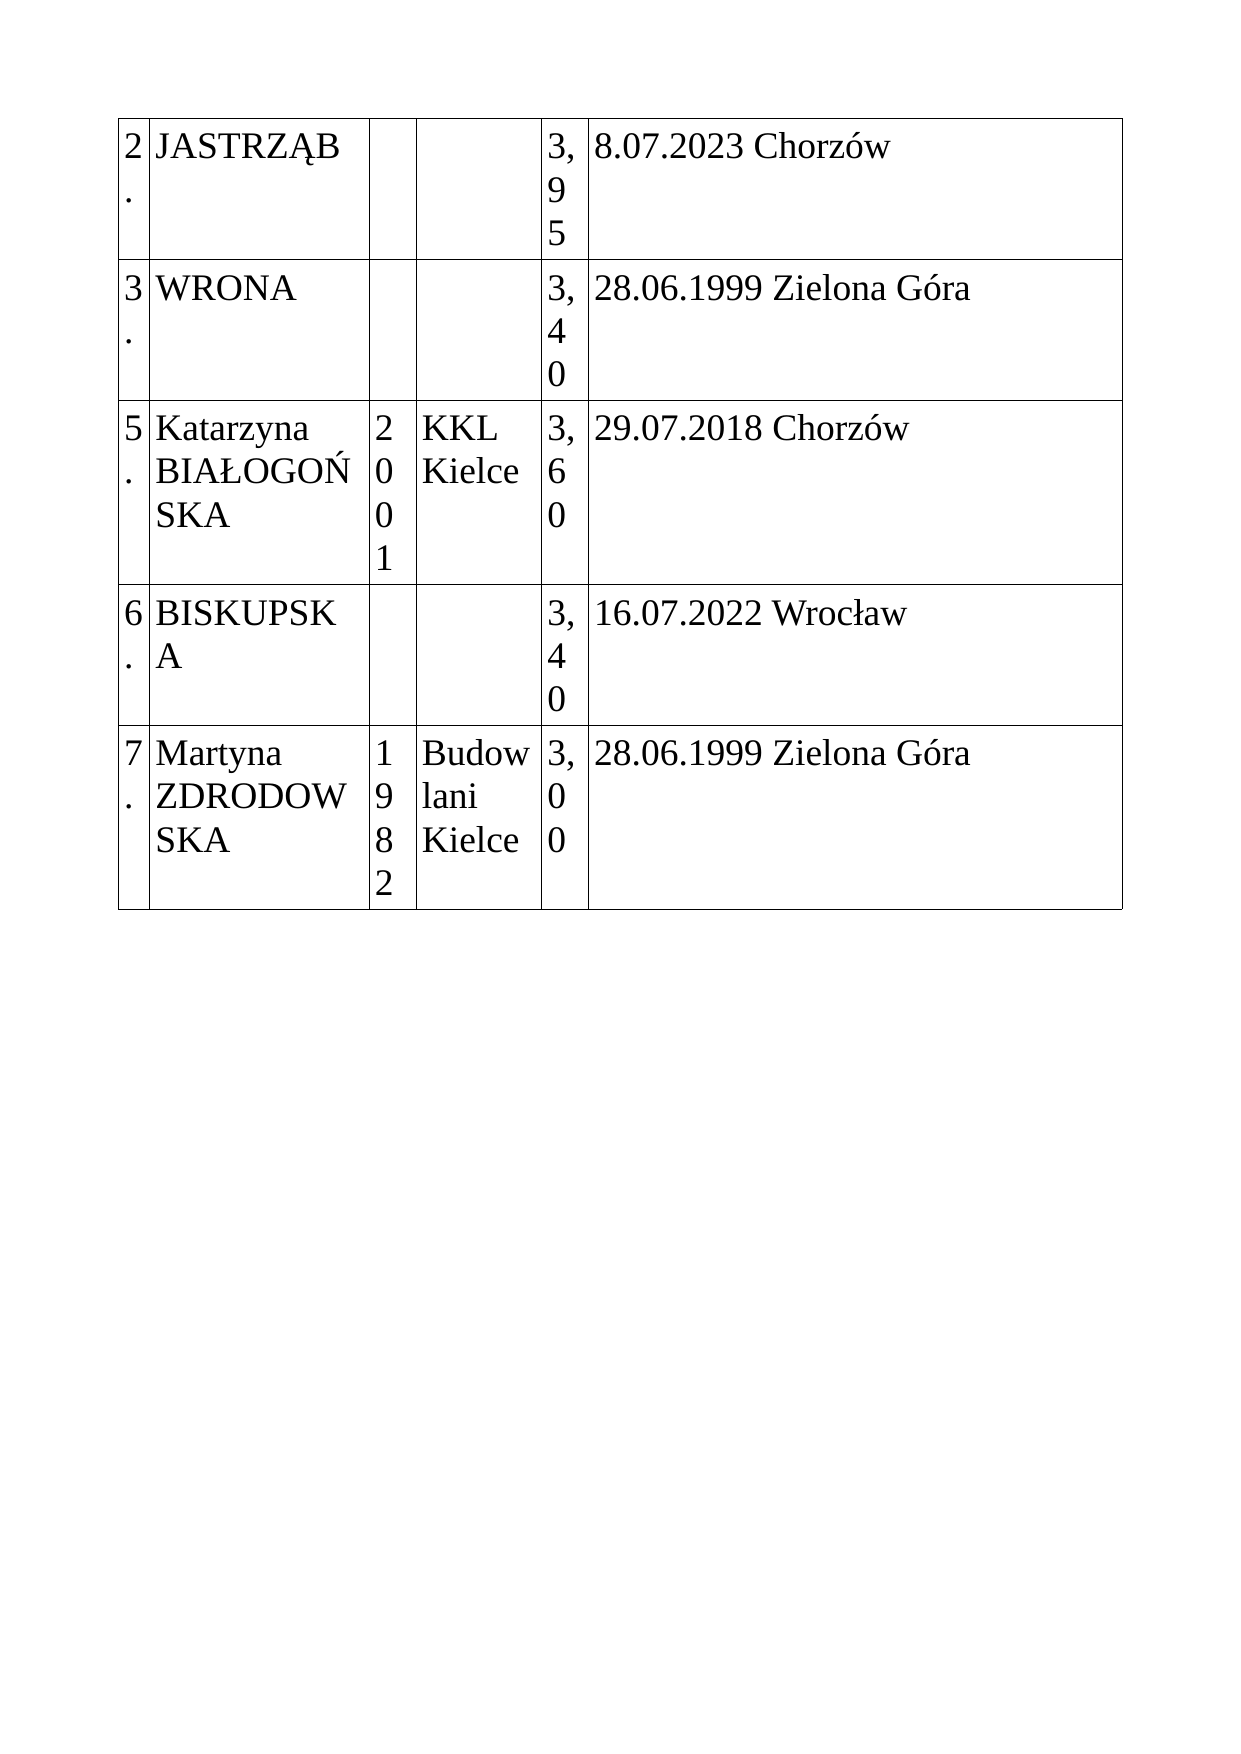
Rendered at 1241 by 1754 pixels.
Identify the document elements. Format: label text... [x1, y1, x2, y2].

table_cell 7. [119, 726, 149, 909]
table_cell [370, 119, 416, 259]
table_cell 29.07.2018 Chorzów [589, 401, 1122, 584]
table_cell 2001 [370, 401, 416, 584]
table_cell [417, 260, 541, 400]
table_cell KKL Kielce [417, 401, 541, 584]
table_cell 3,95 [542, 119, 588, 259]
table_cell 3. [119, 260, 149, 400]
table_cell [370, 585, 416, 725]
table_cell JASTRZĄB [150, 119, 369, 259]
table_cell 3,40 [542, 260, 588, 400]
table_cell 16.07.2022 Wrocław [589, 585, 1122, 725]
table_cell 3,40 [542, 585, 588, 725]
table_cell 3,60 [542, 401, 588, 584]
table_cell Martyna ZDRODOWSKA [150, 726, 369, 909]
table_cell 2. [119, 119, 149, 259]
table_cell Katarzyna BIAŁOGOŃSKA [150, 401, 369, 584]
table_cell 28.06.1999 Zielona Góra [589, 260, 1122, 400]
table_cell Budowlani Kielce [417, 726, 541, 909]
table_cell 5. [119, 401, 149, 584]
table_cell 8.07.2023 Chorzów [589, 119, 1122, 259]
table_cell [370, 260, 416, 400]
table_cell 1982 [370, 726, 416, 909]
table_cell WRONA [150, 260, 369, 400]
table_cell [417, 119, 541, 259]
table_cell [417, 585, 541, 725]
table_cell BISKUPSKA [150, 585, 369, 725]
table_cell 28.06.1999 Zielona Góra [589, 726, 1122, 909]
table_cell 3,00 [542, 726, 588, 909]
table_cell 6. [119, 585, 149, 725]
